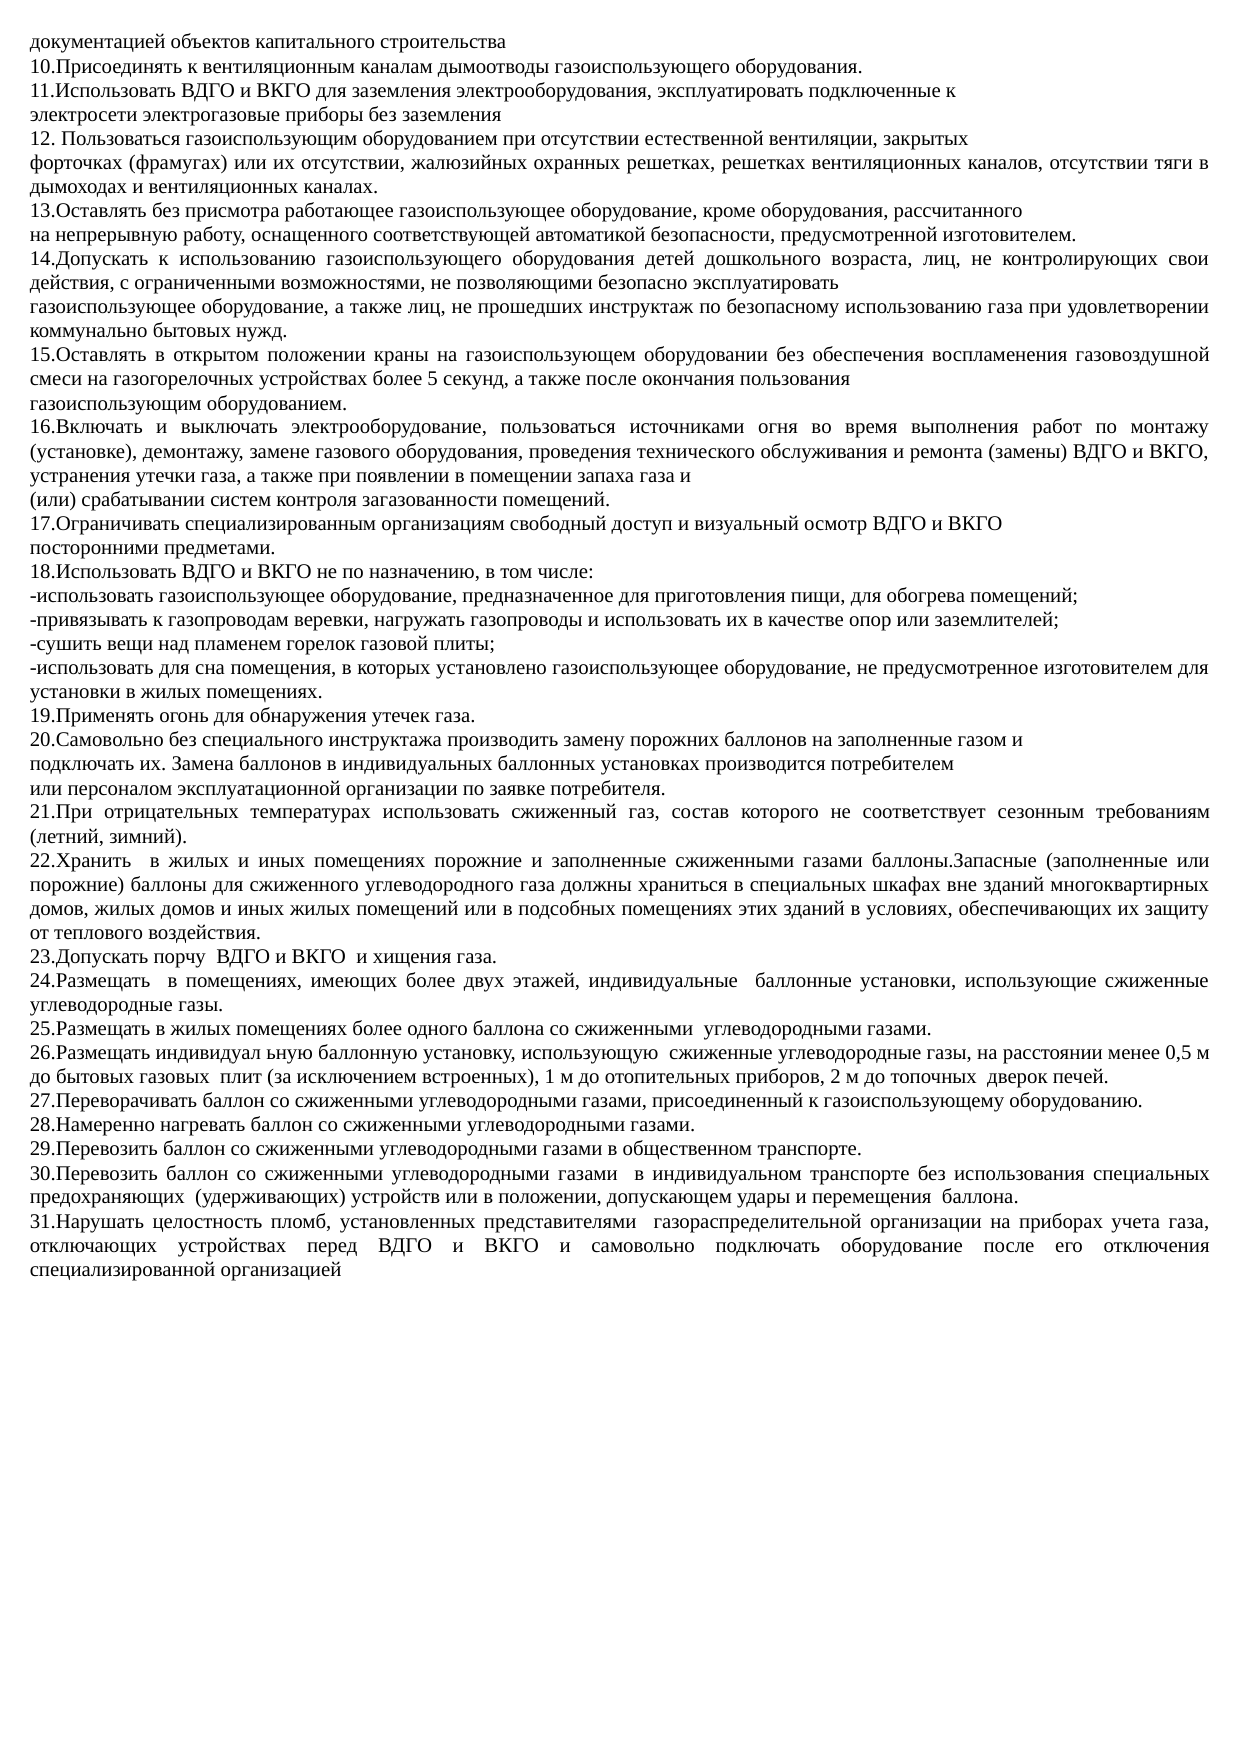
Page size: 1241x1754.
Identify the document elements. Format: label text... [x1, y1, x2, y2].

text 20.Самовольно без специального инструктажа производить замену порожних баллонов на заполненные газом и [29, 727, 1211, 751]
text -привязывать к газопроводам веревки, нагружать газопроводы и использовать их в качестве опор или заземлителей; [29, 607, 1211, 631]
text 24.Размещать в помещениях, имеющих более двух этажей, индивидуальные баллонные установки, использующие сжиженные углеводородные газы. [29, 968, 1211, 1016]
text или персоналом эксплуатационной организации по заявке потребителя. [29, 775, 1211, 799]
text 10.Присоединять к вентиляционным каналам дымоотводы газоиспользующего оборудования. [29, 53, 1211, 78]
text -использовать газоиспользующее оборудование, предназначенное для приготовления пищи, для обогрева помещений; [29, 583, 1211, 607]
text посторонними предметами. [29, 535, 1211, 559]
text форточках (фрамугах) или их отсутствии, жалюзийных охранных решетках, решетках вентиляционных каналов, отсутствии тяги в дымоходах и вентиляционных каналах. [29, 150, 1211, 198]
text 11.Использовать ВДГО и ВКГО для заземления электрооборудования, эксплуатировать подключенные к [29, 78, 1211, 102]
text газоиспользующее оборудование, а также лиц, не прошедших инструктаж по безопасному использованию газа при удовлетворении коммунально бытовых нужд. [29, 294, 1211, 342]
text 19.Применять огонь для обнаружения утечек газа. [29, 703, 1211, 727]
text на непрерывную работу, оснащенного соответствующей автоматикой безопасности, предусмотренной изготовителем. [29, 222, 1211, 246]
text подключать их. Замена баллонов в индивидуальных баллонных установках производится потребителем [29, 751, 1211, 775]
text 18.Использовать ВДГО и ВКГО не по назначению, в том числе: [29, 559, 1211, 583]
text 30.Перевозить баллон со сжиженными углеводородными газами в индивидуальном транспорте без использования специальных предохраняющих (удерживающих) устройств или в положении, допускающем удары и перемещения баллона. [29, 1160, 1211, 1208]
text электросети электрогазовые приборы без заземления [29, 102, 1211, 126]
text 27.Переворачивать баллон со сжиженными углеводородными газами, присоединенный к газоиспользующему оборудованию. [29, 1088, 1211, 1112]
text 26.Размещать индивидуал ьную баллонную установку, использующую сжиженные углеводородные газы, на расстоянии менее 0,5 м до бытовых газовых плит (за исключением встроенных), 1 м до отопительных приборов, 2 м до топочных дверок печей. [29, 1040, 1211, 1088]
text 22.Хранить в жилых и иных помещениях порожние и заполненные сжиженными газами баллоны.Запасные (заполненные или порожние) баллоны для сжиженного углеводородного газа должны храниться в специальных шкафах вне зданий многоквартирных домов, жилых домов и иных жилых помещений или в подсобных помещениях этих зданий в условиях, обеспечивающих их защиту от теплового воздействия. [29, 848, 1211, 944]
text -использовать для сна помещения, в которых установлено газоиспользующее оборудование, не предусмотренное изготовителем для установки в жилых помещениях. [29, 655, 1211, 703]
text 14.Допускать к использованию газоиспользующего оборудования детей дошкольного возраста, лиц, не контролирующих свои действия, с ограниченными возможностями, не позволяющими безопасно эксплуатировать [29, 246, 1211, 294]
text 16.Включать и выключать электрооборудование, пользоваться источниками огня во время выполнения работ по монтажу (установке), демонтажу, замене газового оборудования, проведения технического обслуживания и ремонта (замены) ВДГО и ВКГО, устранения утечки газа, а также при появлении в помещении запаха газа и [29, 414, 1211, 487]
text 29.Перевозить баллон со сжиженными углеводородными газами в общественном транспорте. [29, 1136, 1211, 1160]
text 31.Нарушать целостность пломб, установленных представителями газораспределительной организации на приборах учета газа, отключающих устройствах перед ВДГО и ВКГО и самовольно подключать оборудование после его отключения специализированной организацией [29, 1208, 1211, 1281]
text 23.Допускать порчу ВДГО и ВКГО и хищения газа. [29, 944, 1211, 968]
text (или) срабатывании систем контроля загазованности помещений. [29, 487, 1211, 511]
text 13.Оставлять без присмотра работающее газоиспользующее оборудование, кроме оборудования, рассчитанного [29, 198, 1211, 222]
text документацией объектов капитального строительства [29, 29, 1211, 53]
text газоиспользующим оборудованием. [29, 390, 1211, 414]
text 21.При отрицательных температурах использовать сжиженный газ, состав которого не соответствует сезонным требованиям (летний, зимний). [29, 799, 1211, 848]
text 15.Оставлять в открытом положении краны на газоиспользующем оборудовании без обеспечения воспламенения газовоздушной смеси на газогорелочных устройствах более 5 секунд, а также после окончания пользования [29, 342, 1211, 390]
text 12. Пользоваться газоиспользующим оборудованием при отсутствии естественной вентиляции, закрытых [29, 126, 1211, 150]
text 25.Размещать в жилых помещениях более одного баллона со сжиженными углеводородными газами. [29, 1016, 1211, 1040]
text 17.Ограничивать специализированным организациям свободный доступ и визуальный осмотр ВДГО и ВКГО [29, 511, 1211, 535]
text 28.Намеренно нагревать баллон со сжиженными углеводородными газами. [29, 1112, 1211, 1136]
text -сушить вещи над пламенем горелок газовой плиты; [29, 631, 1211, 655]
